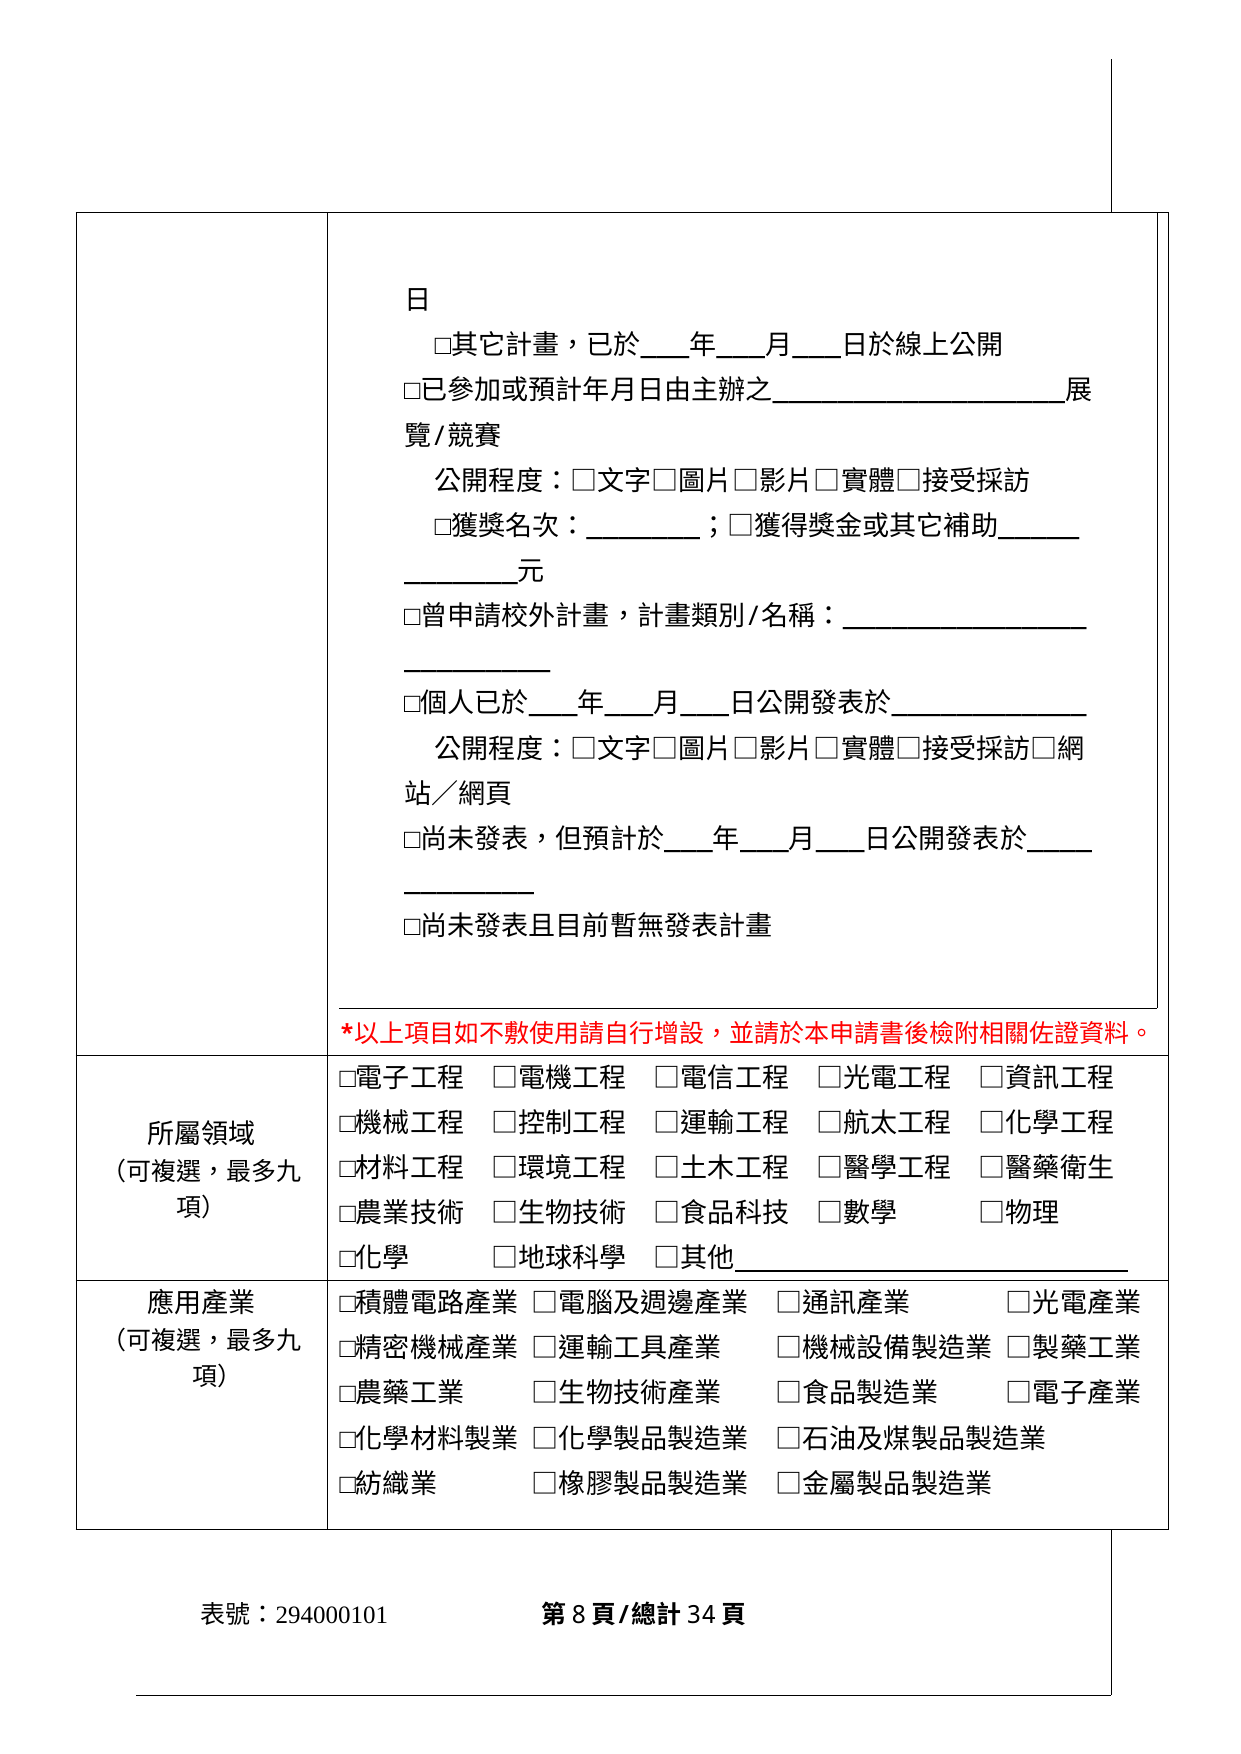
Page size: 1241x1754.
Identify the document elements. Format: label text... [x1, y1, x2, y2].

table_cell 所屬領域 （可複選，最多九項） [77, 1056, 327, 1280]
table_cell □電子工程 □電機工程 □電信工程 □光電工程 □資訊工程 □機械工程 □控制工程 □運輸工程 □航太工程 □化學工程 □材料工程 □環境工程 □土木工程 □醫學工程 □醫藥衛生 □農業技術 □生物技術 □食品科技 □數學 □物理 □化學 □地球科學 □其他 [328, 1056, 1168, 1280]
table_cell 應用產業 （可複選，最多九項） [77, 1281, 327, 1528]
table_cell □積體電路產業 □電腦及週邊產業 □通訊產業 □光電產業 □精密機械產業 □運輸工具產業 □機械設備製造業 □製藥工業 □農藥工業 □生物技術產業 □食品製造業 □電子產業 □化學材料製業 □化學製品製造業 □石油及煤製品製造業 □紡織業 □橡膠製品製造業 □金屬製品製造業 [328, 1281, 1168, 1528]
table_cell [77, 213, 327, 1054]
table_cell 日 □其它計畫，已於___年___月___日於線上公開 □已參加或預計年月日由主辦之__________________展覽/競賽 公開程度：□文字□圖片□影片□實體□接受採訪 □獲獎名次：_______；□獲得獎金或其它補助____________元 □曾申請校外計畫，計畫類別/名稱：________________________ □個人已於___年___月___日公開發表於____________ 公開程度：□文字□圖片□影片□實體□接受採訪□網站／網頁 □尚未發表，但預計於___年___月___日公開發表於____________ □尚未發表且目前暫無發表計畫 *以上項目如不敷使用請自行增設，並請於本申請書後檢附相關佐證資料。 [328, 213, 1168, 1054]
